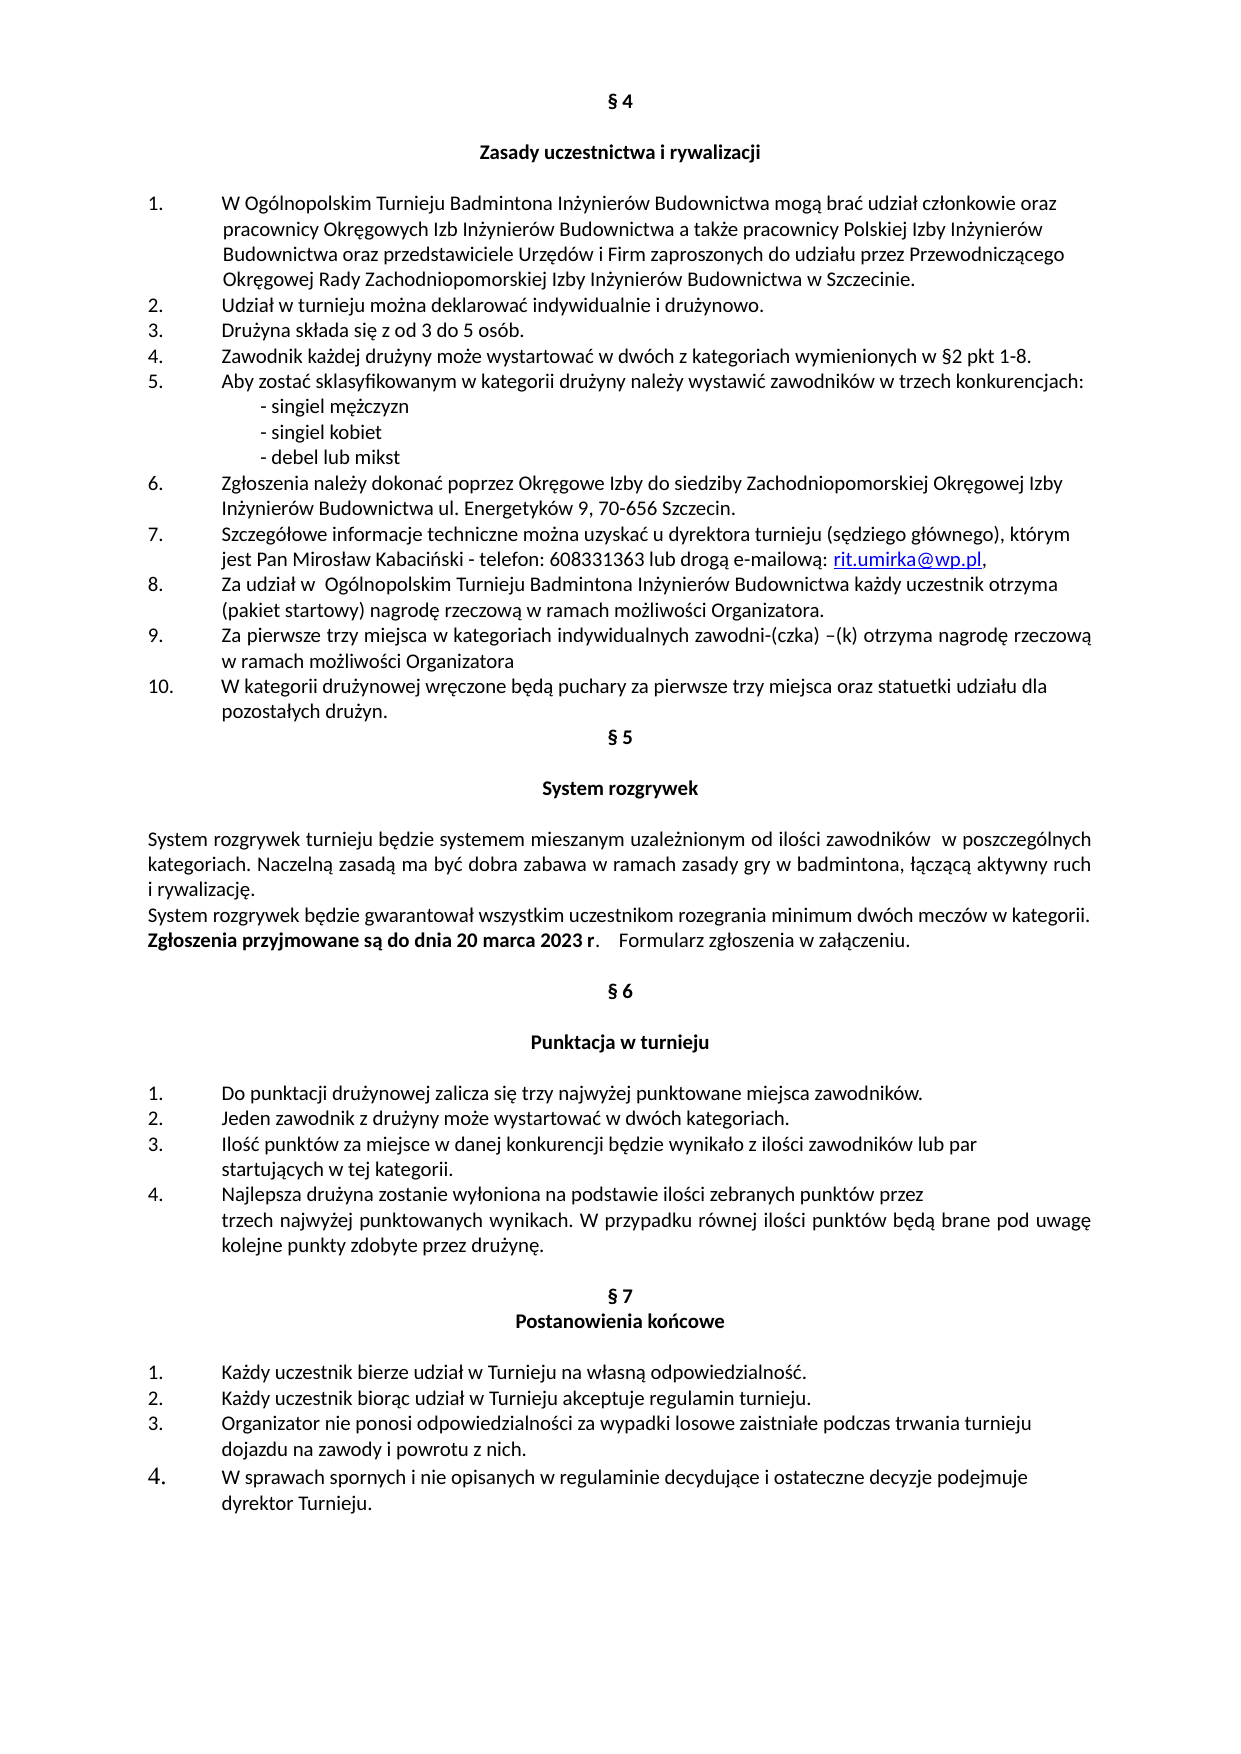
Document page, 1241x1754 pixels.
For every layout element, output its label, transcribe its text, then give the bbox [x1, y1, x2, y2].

list Zawodnik każdej drużyny może wystartować w dwóch z kategoriach wymienionych w §2 pkt 1-8. [148, 343, 1093, 368]
text Okręgowej Rady Zachodniopomorskiej Izby Inżynierów Budownictwa w Szczecinie. [148, 267, 1093, 292]
list Każdy uczestnik bierze udział w Turnieju na własną odpowiedzialność. [148, 1359, 1093, 1385]
text (pakiet startowy) nagrodę rzeczową w ramach możliwości Organizatora. [221, 597, 1093, 622]
list Najlepsza drużyna zostanie wyłoniona na podstawie ilości zebranych punktów przez [148, 1182, 1093, 1207]
list Zgłoszenia należy dokonać poprzez Okręgowe Izby do siedziby Zachodniopomorskiej Okręgowej Izby [148, 470, 1093, 495]
list Do punktacji drużynowej zalicza się trzy najwyżej punktowane miejsca zawodników. [148, 1080, 1093, 1105]
text 10. W kategorii drużynowej wręczone będą puchary za pierwsze trzy miejsca oraz statuetki udziału dla [148, 673, 1093, 699]
text § 6 [148, 978, 1093, 1004]
text System rozgrywek turnieju będzie systemem mieszanym uzależnionym od ilości zawodników w poszczególnych kategoriach. Naczelną zasadą ma być dobra zabawa w ramach zasady gry w badmintona, łączącą aktywny ruch i rywalizację. [148, 826, 1093, 902]
text Punktacja w turnieju [148, 1029, 1093, 1054]
text - singiel mężczyzn [186, 394, 1093, 419]
list Drużyna składa się z od 3 do 5 osób. [148, 317, 1093, 343]
text Inżynierów Budownictwa ul. Energetyków 9, 70-656 Szczecin. [148, 495, 1093, 521]
text dojazdu na zawody i powrotu z nich. [148, 1436, 1093, 1461]
list W sprawach spornych i nie opisanych w regulaminie decydujące i ostateczne decyzje podejmuje [148, 1461, 1093, 1490]
text jest Pan Mirosław Kabaciński - telefon: 608331363 lub drogą e-mailową: rit.umirka@wp.pl, [148, 546, 1093, 572]
list W Ogólnopolskim Turnieju Badmintona Inżynierów Budownictwa mogą brać udział członkowie oraz [148, 190, 1093, 216]
list Organizator nie ponosi odpowiedzialności za wypadki losowe zaistniałe podczas trwania turnieju [148, 1410, 1093, 1436]
text - singiel kobiet [186, 419, 1093, 444]
list Aby zostać sklasyfikowanym w kategorii drużyny należy wystawić zawodników w trzech konkurencjach: [148, 368, 1093, 394]
text Zgłoszenia przyjmowane są do dnia 20 marca 2023 r. Formularz zgłoszenia w załączeniu. [148, 927, 1093, 953]
text Zasady uczestnictwa i rywalizacji [148, 139, 1093, 165]
text Postanowienia końcowe [148, 1309, 1093, 1334]
list Każdy uczestnik biorąc udział w Turnieju akceptuje regulamin turnieju. [148, 1385, 1093, 1410]
list Ilość punktów za miejsce w danej konkurencji będzie wynikało z ilości zawodników lub par [148, 1131, 1093, 1156]
text System rozgrywek będzie gwarantował wszystkim uczestnikom rozegrania minimum dwóch meczów w kategorii. [148, 902, 1093, 927]
text trzech najwyżej punktowanych wynikach. W przypadku równej ilości punktów będą brane pod uwagę kolejne punkty zdobyte przez drużynę. [221, 1207, 1093, 1258]
list Szczegółowe informacje techniczne można uzyskać u dyrektora turnieju (sędziego głównego), którym [148, 521, 1093, 546]
text - debel lub mikst [186, 444, 1093, 470]
text dyrektor Turnieju. [148, 1490, 1093, 1515]
list Jeden zawodnik z drużyny może wystartować w dwóch kategoriach. [148, 1105, 1093, 1131]
text System rozgrywek [148, 775, 1093, 800]
text § 4 [148, 89, 1093, 114]
list Udział w turnieju można deklarować indywidualnie i drużynowo. [148, 292, 1093, 317]
list Za udział w Ogólnopolskim Turnieju Badmintona Inżynierów Budownictwa każdy uczestnik otrzyma [148, 572, 1093, 597]
text Budownictwa oraz przedstawiciele Urzędów i Firm zaproszonych do udziału przez Przewodniczącego [148, 241, 1093, 267]
text pracownicy Okręgowych Izb Inżynierów Budownictwa a także pracownicy Polskiej Izby Inżynierów [148, 216, 1093, 241]
text pozostałych drużyn. [221, 699, 1093, 724]
text § 7 [148, 1283, 1093, 1309]
text startujących w tej kategorii. [148, 1156, 1093, 1182]
text § 5 [148, 724, 1093, 749]
text 9. Za pierwsze trzy miejsca w kategoriach indywidualnych zawodni-(czka) –(k) otrzyma nagrodę rzeczową w ramach możliwości Organizatora [148, 622, 1093, 673]
